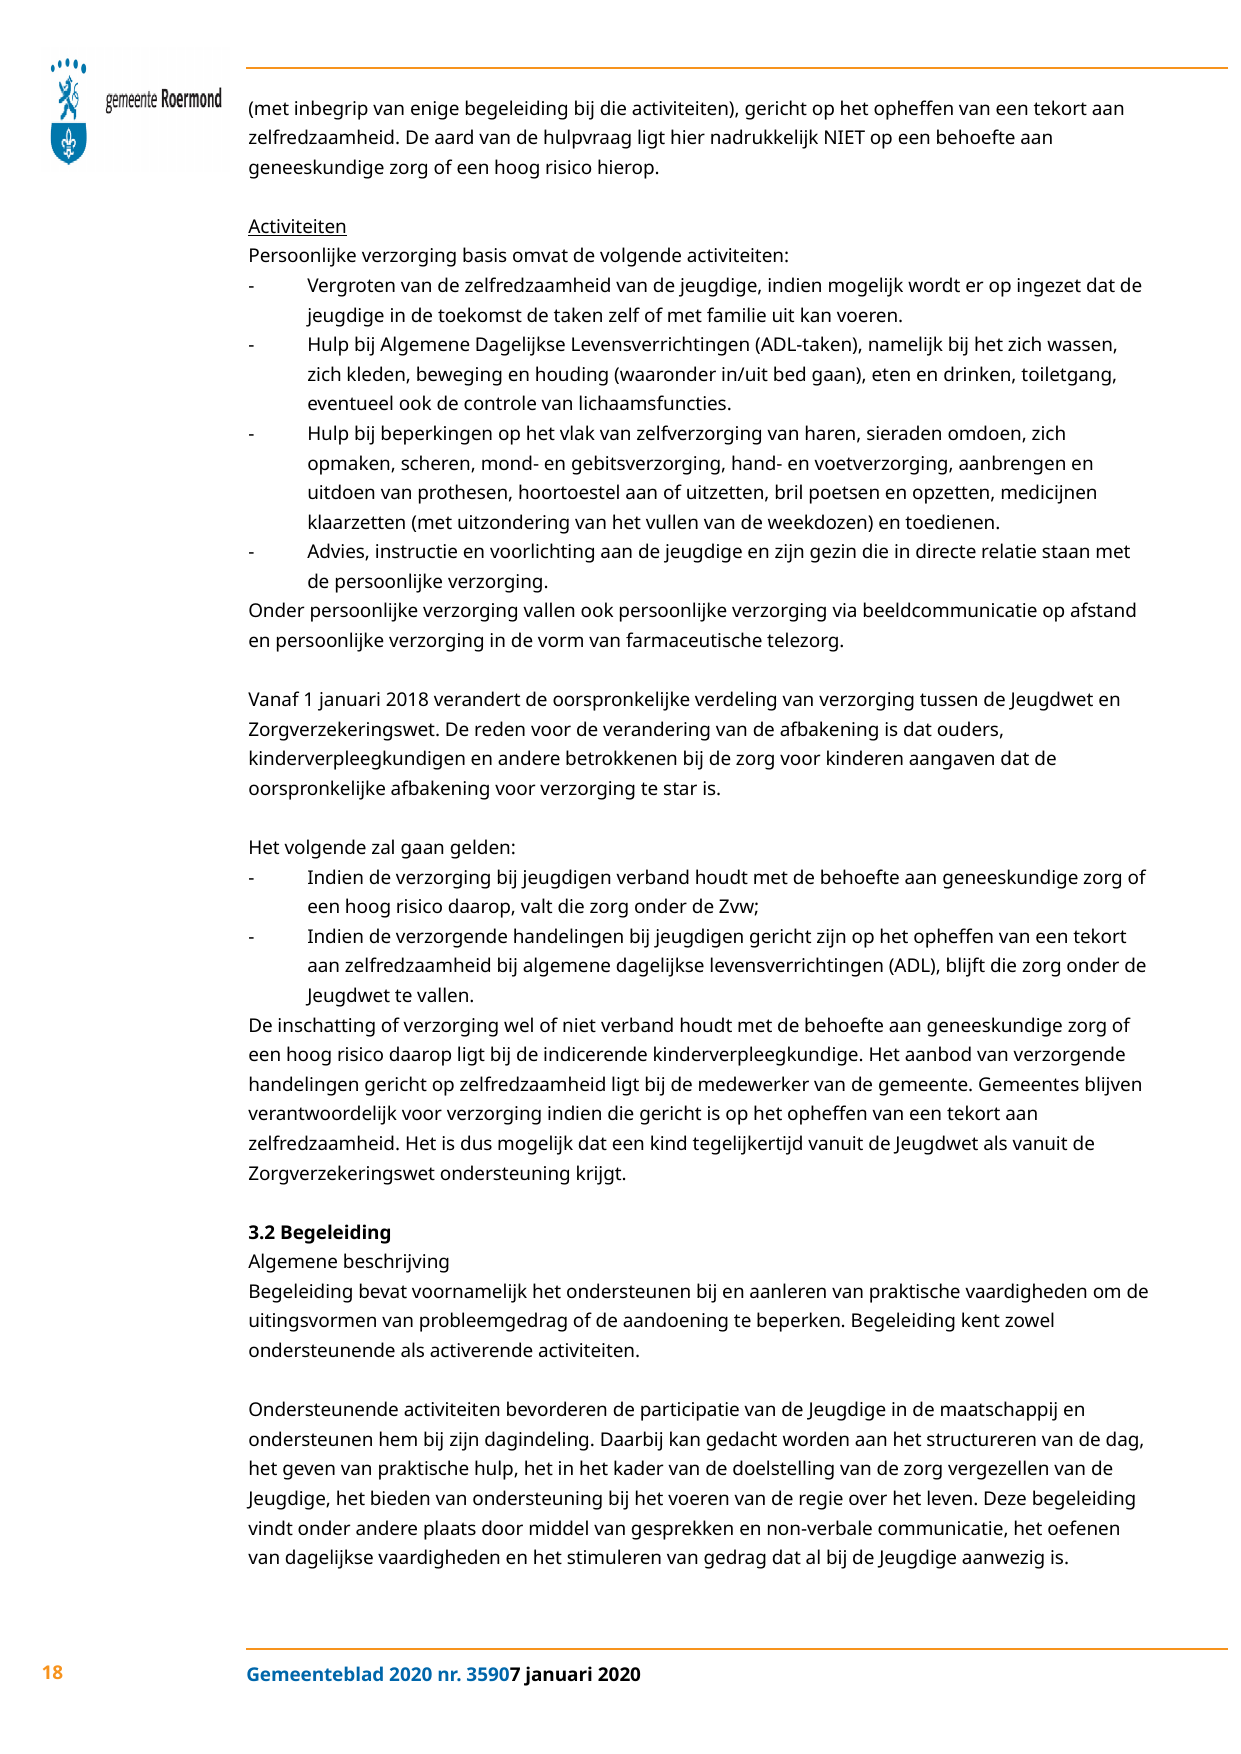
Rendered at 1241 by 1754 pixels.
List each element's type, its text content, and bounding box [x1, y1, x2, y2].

text Persoonlijke verzorging basis omvat de volgende activiteiten: [248, 243, 1152, 268]
text Onder persoonlijke verzorging vallen ook persoonlijke verzorging via beeldcommunicatie op afstand en persoonlijke verzorging in de vorm van farmaceutische telezorg. [248, 598, 1152, 653]
list Hulp bij beperkingen op het vlak van zelfverzorging van haren, sieraden omdoen, zich opmaken, scheren, mond- en gebitsverzorging, hand- en voetverzorging, aanbrengen en uitdoen van prothesen, hoortoestel aan of uitzetten, bril poetsen en opzetten, medicijnen klaarzetten (met uitzondering van het vullen van de weekdozen) en toedienen. [248, 420, 1152, 535]
text Het volgende zal gaan gelden: [248, 834, 1152, 860]
text Activiteiten [248, 213, 1152, 239]
list Advies, instructie en voorlichting aan de jeugdige en zijn gezin die in directe relatie staan met de persoonlijke verzorging. [248, 538, 1152, 594]
text Ondersteunende activiteiten bevorderen de participatie van de Jeugdige in de maatschappij en ondersteunen hem bij zijn dagindeling. Daarbij kan gedacht worden aan het structureren van de dag, het geven van praktische hulp, het in het kader van de doelstelling van de zorg vergezellen van de Jeugdige, het bieden van ondersteuning bij het voeren van de regie over het leven. Deze begeleiding vindt onder andere plaats door middel van gesprekken en non-verbale communicatie, het oefenen van dagelijkse vaardigheden en het stimuleren van gedrag dat al bij de Jeugdige aanwezig is. [248, 1396, 1152, 1570]
list Indien de verzorgende handelingen bij jeugdigen gericht zijn op het opheffen van een tekort aan zelfredzaamheid bij algemene dagelijkse levensverrichtingen (ADL), blijft die zorg onder de Jeugdwet te vallen. [248, 923, 1152, 1008]
list Vergroten van de zelfredzaamheid van de jeugdige, indien mogelijk wordt er op ingezet dat de jeugdige in de toekomst de taken zelf of met familie uit kan voeren. [248, 272, 1152, 328]
text Vanaf 1 januari 2018 verandert de oorspronkelijke verdeling van verzorging tussen de Jeugdwet en Zorgverzekeringswet. De reden voor de verandering van de afbakening is dat ouders, kinderverpleegkundigen en andere betrokkenen bij de zorg voor kinderen aangaven dat de oorspronkelijke afbakening voor verzorging te star is. [248, 686, 1152, 801]
text (met inbegrip van enige begeleiding bij die activiteiten), gericht op het opheffen van een tekort aan zelfredzaamheid. De aard van de hulpvraag ligt hier nadrukkelijk NIET op een behoefte aan geneeskundige zorg of een hoog risico hierop. [248, 95, 1152, 180]
text Algemene beschrijving [248, 1248, 1152, 1274]
text Begeleiding bevat voornamelijk het ondersteunen bij en aanleren van praktische vaardigheden om de uitingsvormen van probleemgedrag of de aandoening te beperken. Begeleiding kent zowel ondersteunende als activerende activiteiten. [248, 1278, 1152, 1363]
list Hulp bij Algemene Dagelijkse Levensverrichtingen (ADL-taken), namelijk bij het zich wassen, zich kleden, beweging en houding (waaronder in/uit bed gaan), eten en drinken, toiletgang, eventueel ook de controle van lichaamsfuncties. [248, 331, 1152, 416]
text 3.2 Begeleiding [248, 1219, 1152, 1245]
text De inschatting of verzorging wel of niet verband houdt met de behoefte aan geneeskundige zorg of een hoog risico daarop ligt bij de indicerende kinderverpleegkundige. Het aanbod van verzorgende handelingen gericht op zelfredzaamheid ligt bij de medewerker van de gemeente. Gemeentes blijven verantwoordelijk voor verzorging indien die gericht is op het opheffen van een tekort aan zelfredzaamheid. Het is dus mogelijk dat een kind tegelijkertijd vanuit de Jeugdwet als vanuit de Zorgverzekeringswet ondersteuning krijgt. [248, 1012, 1152, 1186]
list Indien de verzorging bij jeugdigen verband houdt met de behoefte aan geneeskundige zorg of een hoog risico daarop, valt die zorg onder de Zvw; [248, 864, 1152, 919]
picture [41, 47, 231, 172]
